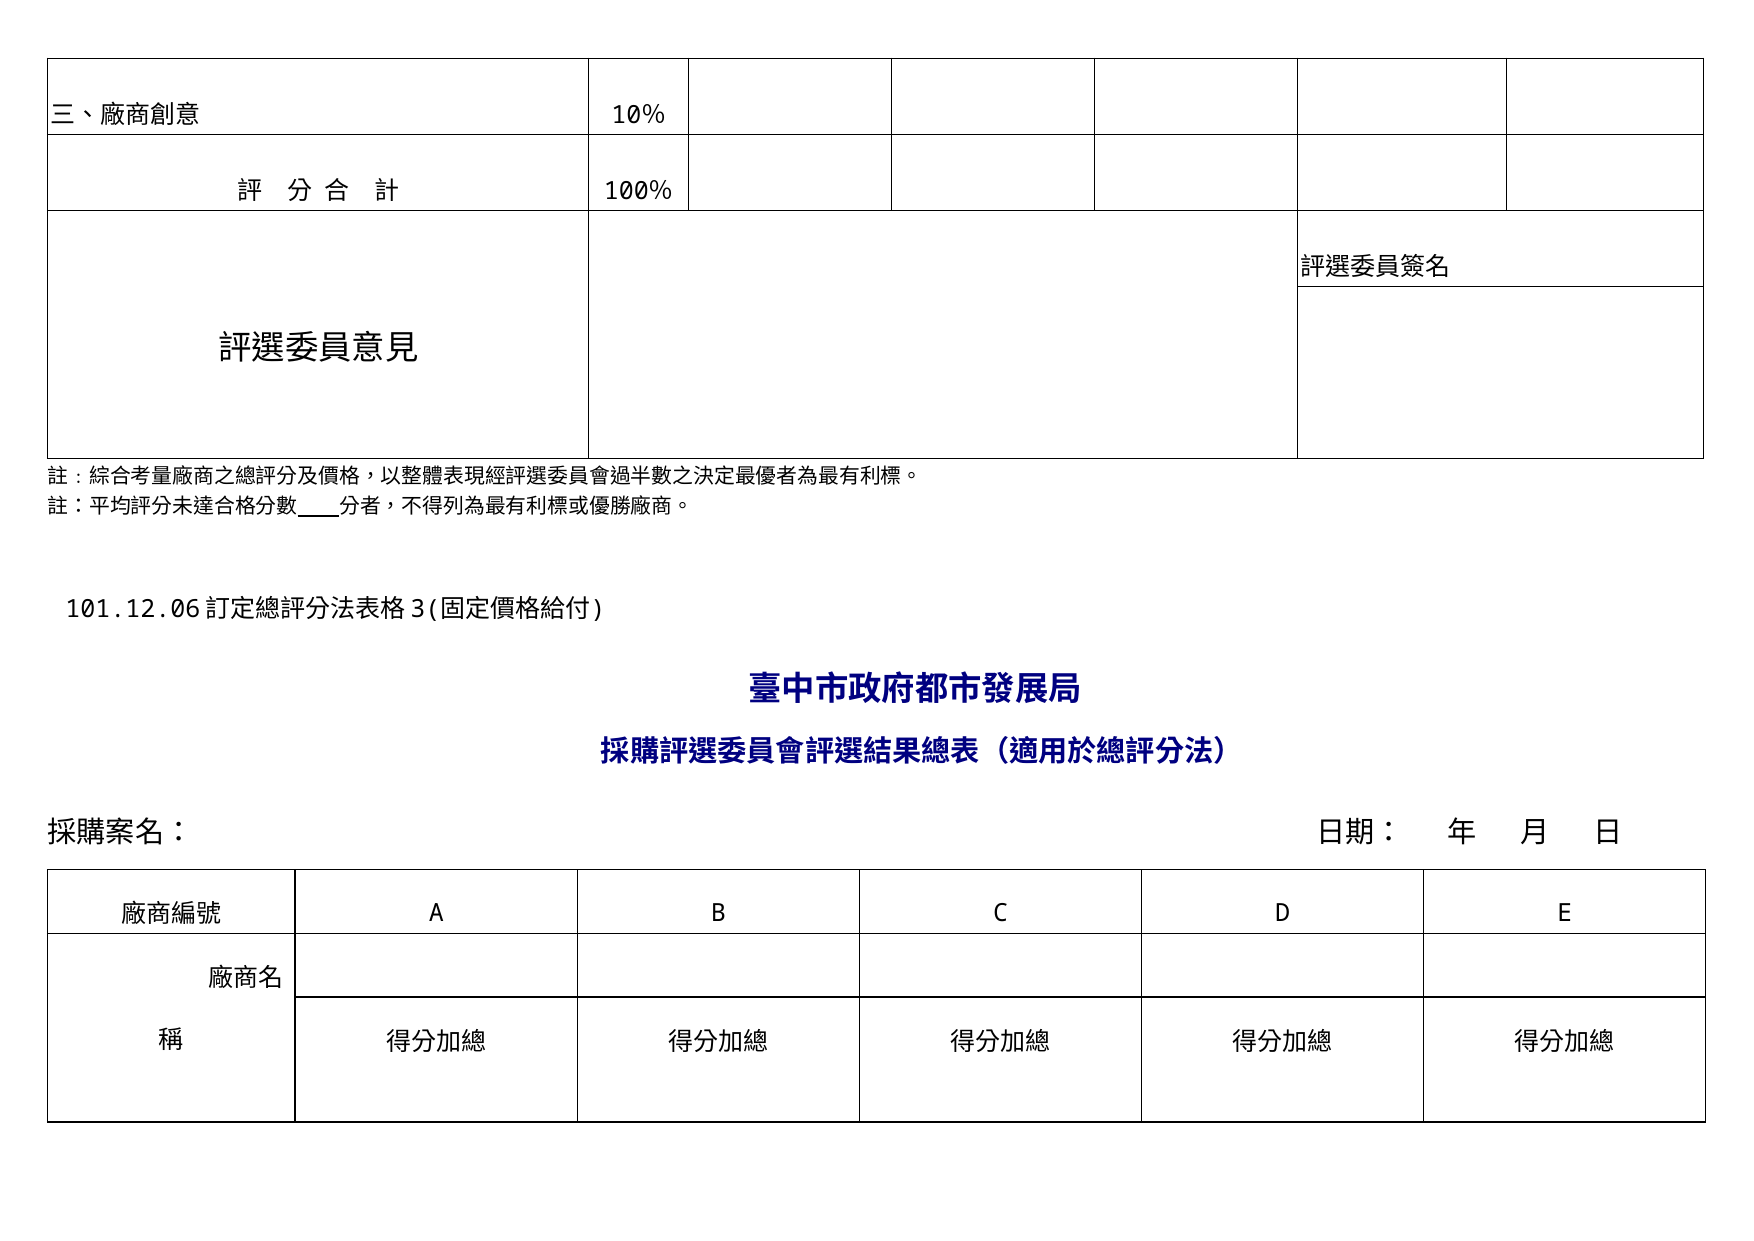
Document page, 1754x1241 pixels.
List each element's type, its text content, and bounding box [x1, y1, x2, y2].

table_cell [1095, 59, 1297, 134]
table_cell [689, 59, 891, 134]
table_cell [296, 934, 577, 996]
table_cell 評選委員簽名 [1298, 211, 1703, 286]
table_cell 10％ [589, 59, 688, 134]
table_cell [892, 135, 1094, 210]
table_cell [1298, 287, 1703, 458]
text 101.12.06訂定總評分法表格3(固定價格給付) [65, 588, 670, 621]
text 註﹕綜合考量廠商之總評分及價格，以整體表現經評選委員會過半數之決定最優者為最有利標。 [47, 459, 1669, 489]
table_cell 廠商名稱 [48, 934, 294, 1121]
table_cell [1507, 135, 1703, 210]
table_cell 評 分 合 計 [48, 135, 588, 210]
table_cell [1142, 934, 1423, 996]
text 註：平均評分未達合格分數 分者，不得列為最有利標或優勝廠商。 [47, 489, 1669, 519]
table_cell [1298, 59, 1506, 134]
table_cell 評選委員意見 [48, 211, 588, 458]
table_cell [1424, 934, 1705, 996]
table_cell 得分加總 [296, 998, 577, 1121]
table_cell [1298, 135, 1506, 210]
table_header D [1142, 870, 1423, 933]
table_header C [860, 870, 1141, 933]
table_header 廠商編號 [48, 870, 294, 933]
table_cell [1095, 135, 1297, 210]
table_cell [860, 934, 1141, 996]
table_cell [689, 135, 891, 210]
table_cell [578, 934, 859, 996]
table_cell 三、廠商創意 [48, 59, 588, 134]
table_cell 得分加總 [1424, 998, 1705, 1121]
table_header B [578, 870, 859, 933]
text 採購評選委員會評選結果總表（適用於總評分法） [136, 707, 1707, 769]
table_cell 得分加總 [1142, 998, 1423, 1121]
table_cell 得分加總 [860, 998, 1141, 1121]
table_header A [296, 870, 577, 933]
table_cell [892, 59, 1094, 134]
text 臺中市政府都市發展局 [47, 644, 1707, 707]
table_cell [1507, 59, 1703, 134]
table_cell [589, 211, 1297, 458]
table_cell 得分加總 [578, 998, 859, 1121]
table_cell 100％ [589, 135, 688, 210]
text 採購案名： 日期： 年 月 日 [47, 788, 1707, 851]
table_header E [1424, 870, 1705, 933]
